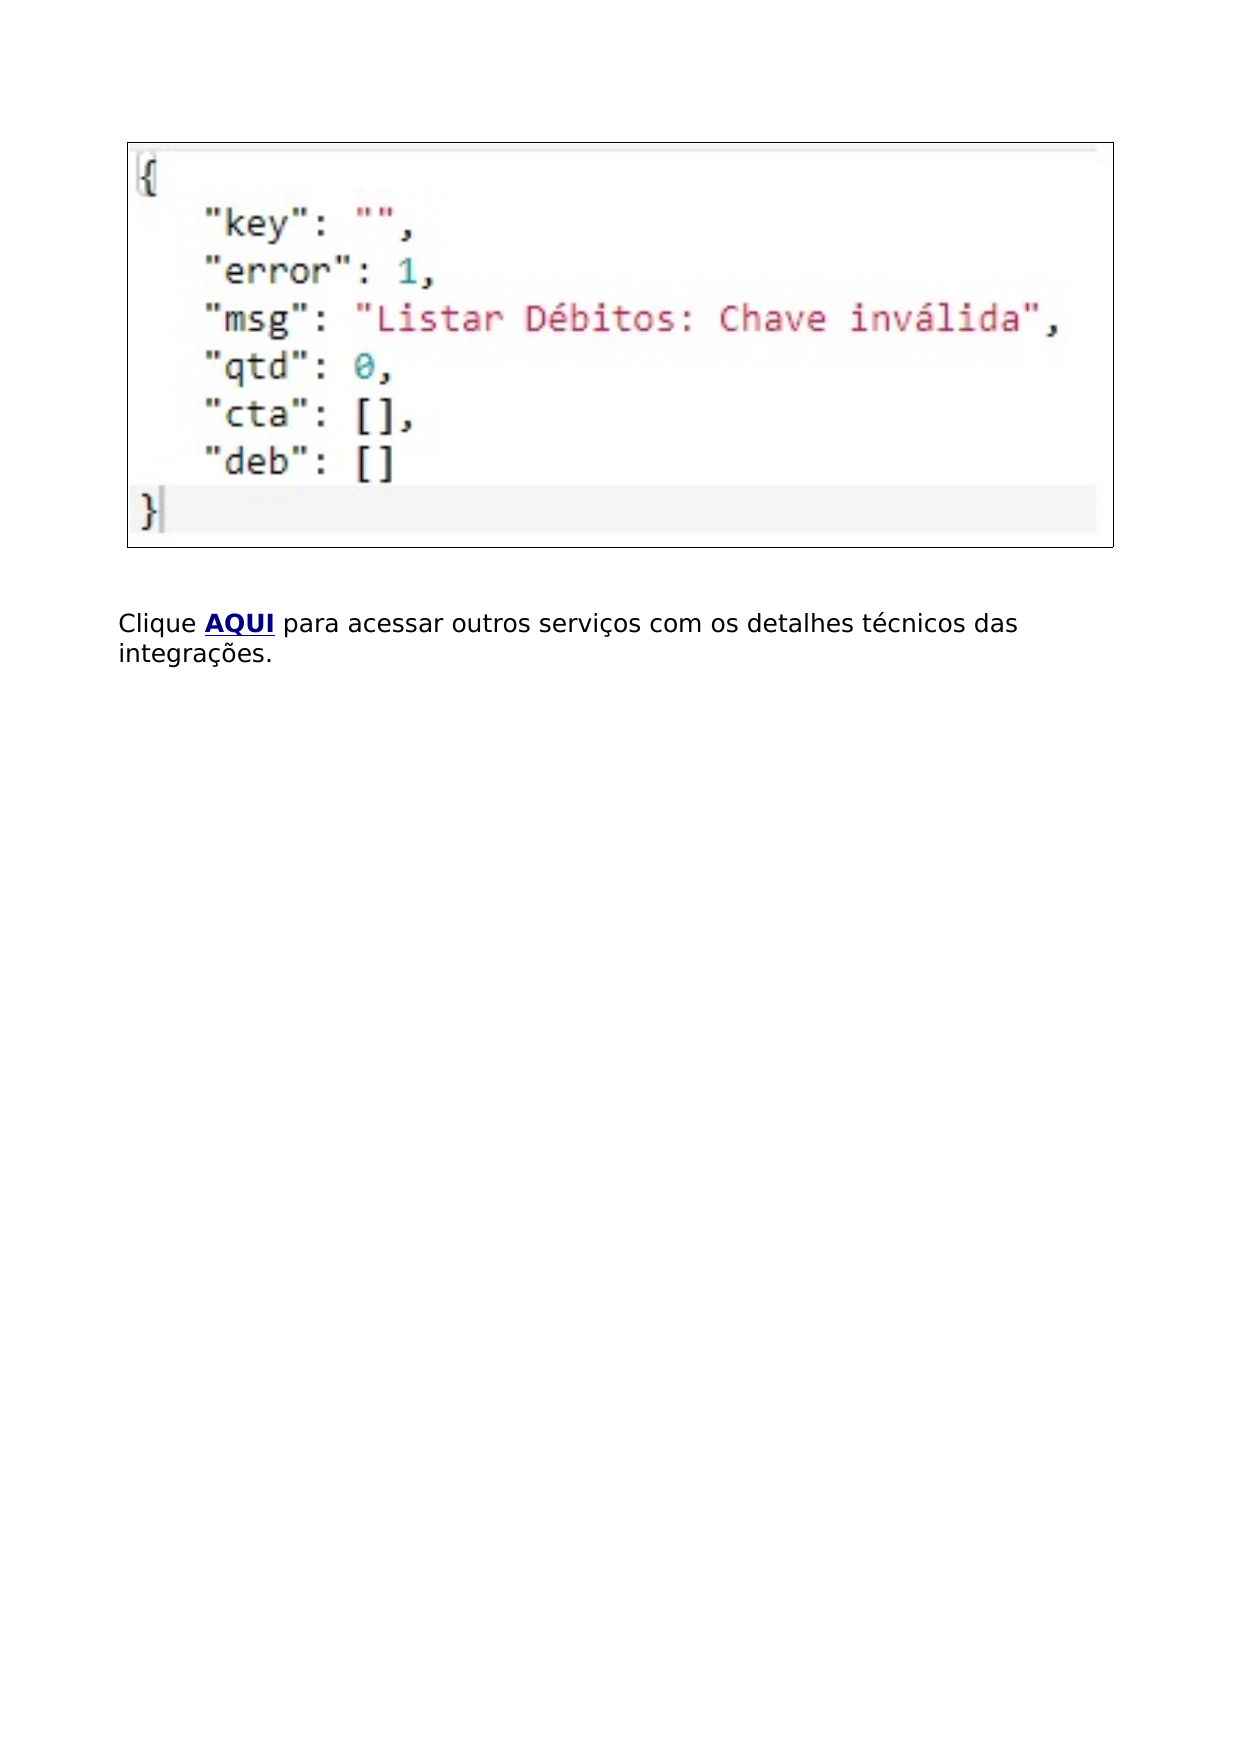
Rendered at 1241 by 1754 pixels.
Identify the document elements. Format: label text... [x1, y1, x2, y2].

text Clique AQUI para acessar outros serviços com os detalhes técnicos das integrações. [118, 609, 1122, 668]
picture [129, 144, 1111, 545]
